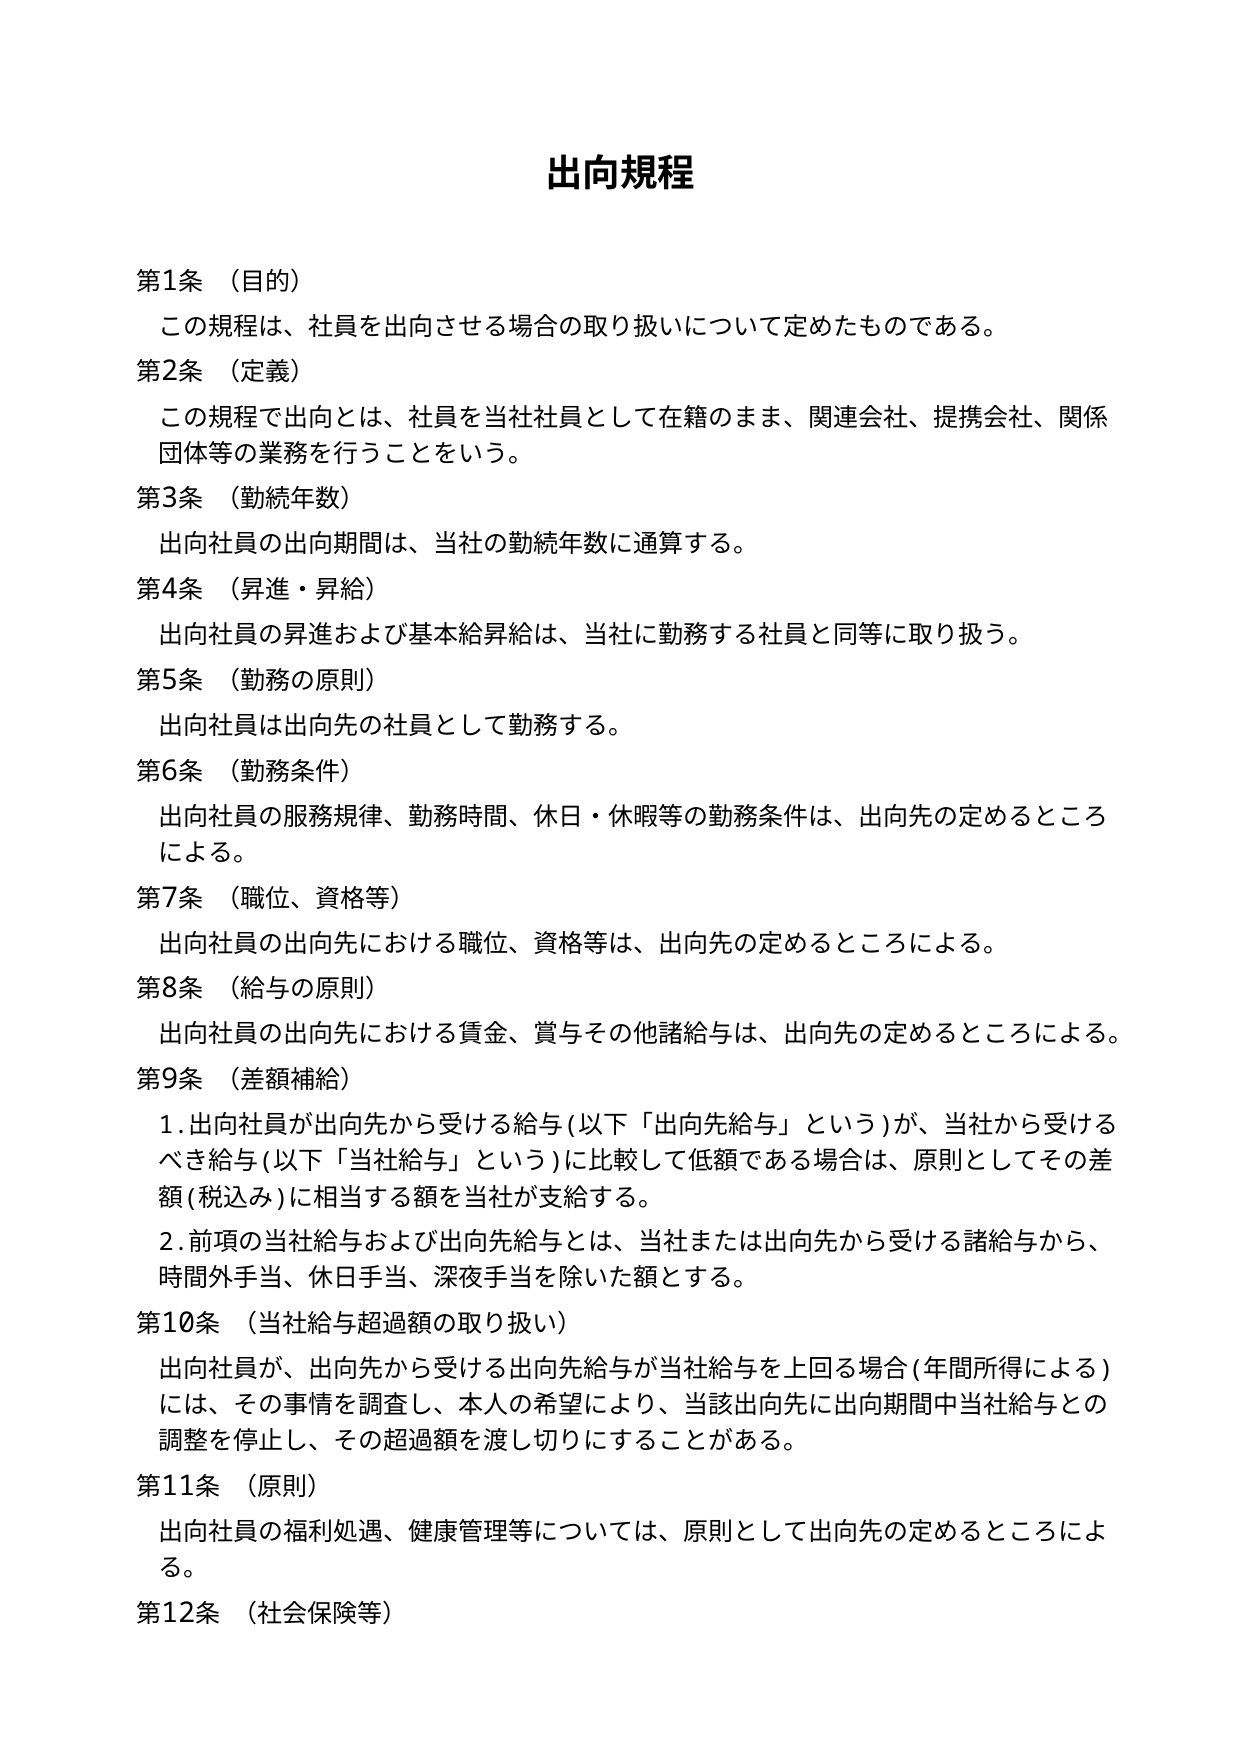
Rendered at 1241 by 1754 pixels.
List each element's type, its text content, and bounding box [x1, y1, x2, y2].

list （定義） [136, 350, 1122, 389]
list （勤務の原則） [136, 659, 1122, 698]
title 出向規程 [118, 143, 1122, 197]
list （原則） [136, 1465, 1122, 1503]
list （社会保険等） [136, 1592, 1122, 1631]
list 出向社員の出向先における賃金、賞与その他諸給与は、出向先の定めるところによる。 [158, 1014, 1122, 1050]
list （昇進・昇給） [136, 568, 1122, 607]
list 出向社員は出向先の社員として勤務する。 [158, 705, 1122, 742]
list （勤務条件） [136, 749, 1122, 788]
list 出向社員の福利処遇、健康管理等については、原則として出向先の定めるところによる。 [158, 1511, 1122, 1584]
list 出向社員の昇進および基本給昇給は、当社に勤務する社員と同等に取り扱う。 [158, 615, 1122, 651]
list この規程で出向とは、社員を当社社員として在籍のまま、関連会社、提携会社、関係団体等の業務を行うことをいう。 [158, 397, 1122, 469]
list 2.前項の当社給与および出向先給与とは、当社または出向先から受ける諸給与から、時間外手当、休日手当、深夜手当を除いた額とする。 [158, 1221, 1122, 1294]
list （職位、資格等） [136, 876, 1122, 915]
list （勤続年数） [136, 477, 1122, 516]
list 出向社員の出向先における職位、資格等は、出向先の定めるところによる。 [158, 923, 1122, 959]
list （目的） [136, 259, 1122, 298]
list 出向社員が、出向先から受ける出向先給与が当社給与を上回る場合(年間所得による)には、その事情を調査し、本人の希望により、当該出向先に出向期間中当社給与との調整を停止し、その超過額を渡し切りにすることがある。 [158, 1348, 1122, 1457]
list （当社給与超過額の取り扱い） [136, 1301, 1122, 1340]
list （給与の原則） [136, 967, 1122, 1006]
list （差額補給） [136, 1058, 1122, 1097]
list 1.出向社員が出向先から受ける給与(以下「出向先給与」という)が、当社から受けるべき給与(以下「当社給与」という)に比較して低額である場合は、原則としてその差額(税込み)に相当する額を当社が支給する。 [158, 1104, 1122, 1213]
list この規程は、社員を出向させる場合の取り扱いについて定めたものである。 [158, 306, 1122, 342]
list 出向社員の出向期間は、当社の勤続年数に通算する。 [158, 524, 1122, 560]
list 出向社員の服務規律、勤務時間、休日・休暇等の勤務条件は、出向先の定めるところによる。 [158, 796, 1122, 869]
